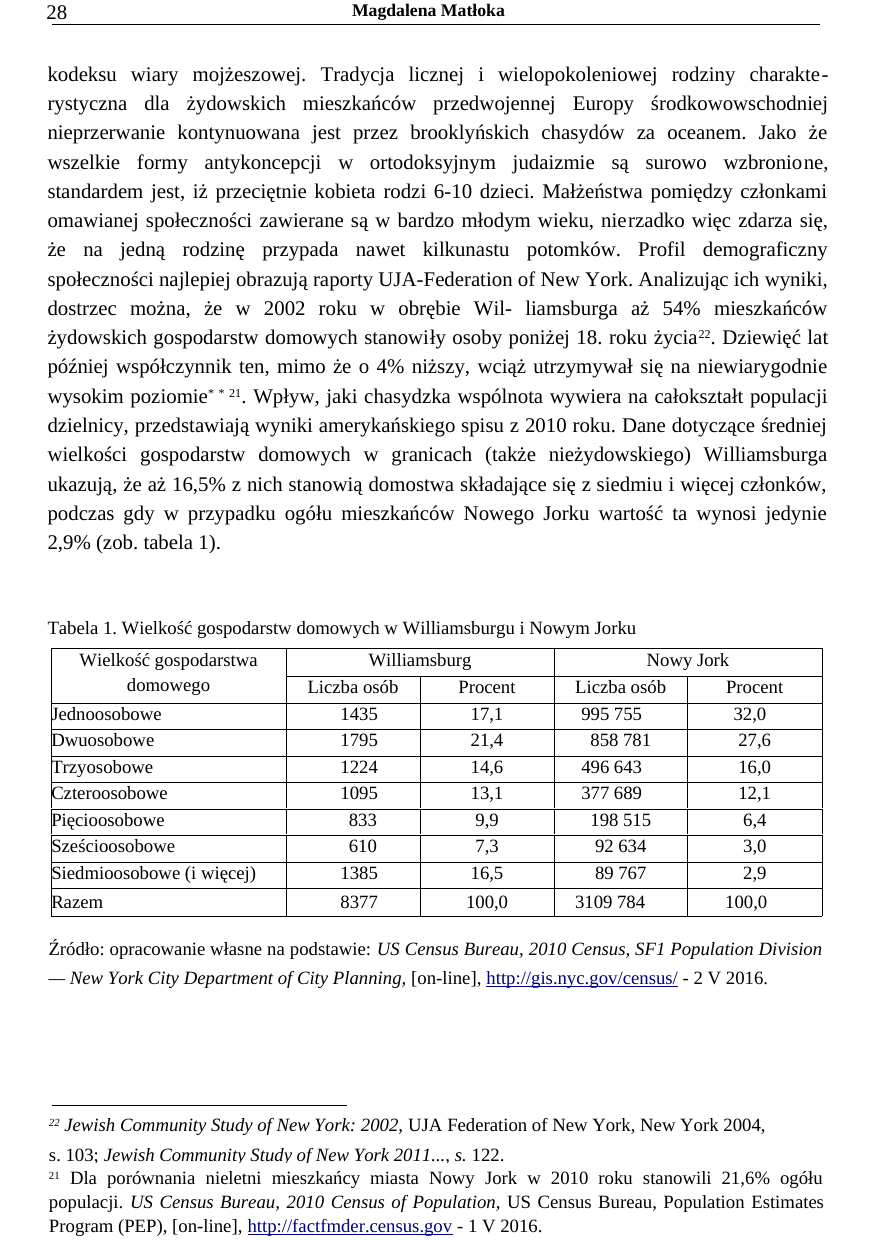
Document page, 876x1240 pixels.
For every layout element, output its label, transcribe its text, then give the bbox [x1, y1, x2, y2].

table_cell 89 767 [555, 863, 687, 888]
table_cell 21,4 [421, 730, 554, 756]
table_cell 1385 [287, 863, 420, 888]
text 21 Dla porównania nieletni mieszkańcy miasta Nowy Jork w 2010 roku stanowili 21,6% ogółu populacji. US Census Bureau, 2010 Census of Population, US Census Bureau, Population Estimates Program (PEP), [on-line], http://factfmder.census.gov - 1 V 2016. [49, 1167, 824, 1237]
text Tabela 1. Wielkość gospodarstw domowych w Williamsburgu i Nowym Jorku [47, 617, 687, 639]
table_cell 6,4 [688, 810, 822, 834]
table_cell 14,6 [421, 757, 554, 782]
table_cell Jednoosobowe [52, 704, 286, 729]
table_cell 16,0 [688, 757, 822, 782]
table_cell 1095 [287, 783, 420, 808]
table_cell Procent [688, 677, 822, 703]
text 28 [46, 0, 74, 24]
table_cell Razem [52, 889, 286, 916]
table_cell 858 781 [555, 730, 687, 756]
table_cell 1795 [287, 730, 420, 756]
table_cell 13,1 [421, 783, 554, 808]
table_cell 16,5 [421, 863, 554, 888]
table_header Nowy Jork [555, 649, 822, 676]
text Źródło: opracowanie własne na podstawie: US Census Bureau, 2010 Census, SF1 Population Di­vision — New York City Department of City Planning, [on-line], http://gis.nyc.gov/census/ - 2 V 2016. [48, 938, 824, 989]
table_cell Siedmioosobowe (i więcej) [52, 863, 286, 888]
table_cell Dwuosobowe [52, 730, 286, 756]
table_cell 833 [287, 810, 420, 834]
table_cell Trzyosobowe [52, 757, 286, 782]
table_cell Procent [421, 677, 554, 703]
table_cell 27,6 [688, 730, 822, 756]
text Magdalena Matłoka [352, 0, 519, 20]
table_cell Liczba osób [555, 677, 687, 703]
table_cell 9,9 [421, 810, 554, 834]
table_cell 17,1 [421, 704, 554, 729]
text s. 103; Jewish Community Study of New York 2011..., s. 122. [49, 1144, 824, 1163]
table_cell 12,1 [688, 783, 822, 808]
table_cell 100,0 [421, 889, 554, 916]
table_cell 496 643 [555, 757, 687, 782]
table_cell 1435 [287, 704, 420, 729]
table_cell 995 755 [555, 704, 687, 729]
table_header Williamsburg [287, 649, 554, 676]
table_cell 3109 784 [555, 889, 687, 916]
table_cell 3,0 [688, 836, 822, 862]
table_cell 7,3 [421, 836, 554, 862]
table_cell 1224 [287, 757, 420, 782]
text 22 Jewish Community Study of New York: 2002, UJA Federation of New York, New York 2004, [49, 1114, 824, 1136]
table_cell Czteroosobowe [52, 783, 286, 808]
table_cell 100,0 [688, 889, 822, 916]
table_cell Pięcioosobowe [52, 810, 286, 834]
table_cell 92 634 [555, 836, 687, 862]
table_cell 377 689 [555, 783, 687, 808]
table_cell 32,0 [688, 704, 822, 729]
table_cell 2,9 [688, 863, 822, 888]
table_header Wielkość gospodarstwa domowego [52, 649, 286, 703]
text kodeksu wiary mojżeszowej. Tradycja licznej i wielopokoleniowej rodziny charakte­rystyczna dla żydowskich mieszkańców przedwojennej Europy środkowowschodniej nieprzerwanie kontynuowana jest przez brooklyńskich chasydów za oceanem. Jako że wszelkie formy antykoncepcji w ortodoksyjnym judaizmie są surowo wzbronio­ne, standardem jest, iż przeciętnie kobieta rodzi 6-10 dzieci. Małżeństwa pomiędzy członkami omawianej społeczności zawierane są w bardzo młodym wieku, nie­rzadko więc zdarza się, że na jedną rodzinę przypada nawet kilkunastu potomków. Profil demograficzny społeczności najlepiej obrazują raporty UJA-Federation of New York. Analizując ich wyniki, dostrzec można, że w 2002 roku w obrębie Wil- liamsburga aż 54% mieszkańców żydowskich gospodarstw domowych stanowi­ły osoby poniżej 18. roku życia22. Dziewięć lat później współczynnik ten, mimo że o 4% niższy, wciąż utrzymywał się na niewiarygodnie wysokim poziomie* * 21. Wpływ, jaki chasydzka wspólnota wywiera na całokształt populacji dzielnicy, przedstawiają wyniki amerykańskiego spisu z 2010 roku. Dane dotyczące średniej wielkości gospo­darstw domowych w granicach (także nieżydowskiego) Williamsburga ukazują, że aż 16,5% z nich stanowią domostwa składające się z siedmiu i więcej członków, podczas gdy w przypadku ogółu mieszkańców Nowego Jorku wartość ta wynosi jedynie 2,9% (zob. tabela 1). [47, 62, 828, 554]
table_cell Liczba osób [287, 677, 420, 703]
table_cell 610 [287, 836, 420, 862]
table_cell Sześcioosobowe [52, 836, 286, 862]
table_cell 198 515 [555, 810, 687, 834]
table_cell 8377 [287, 889, 420, 916]
